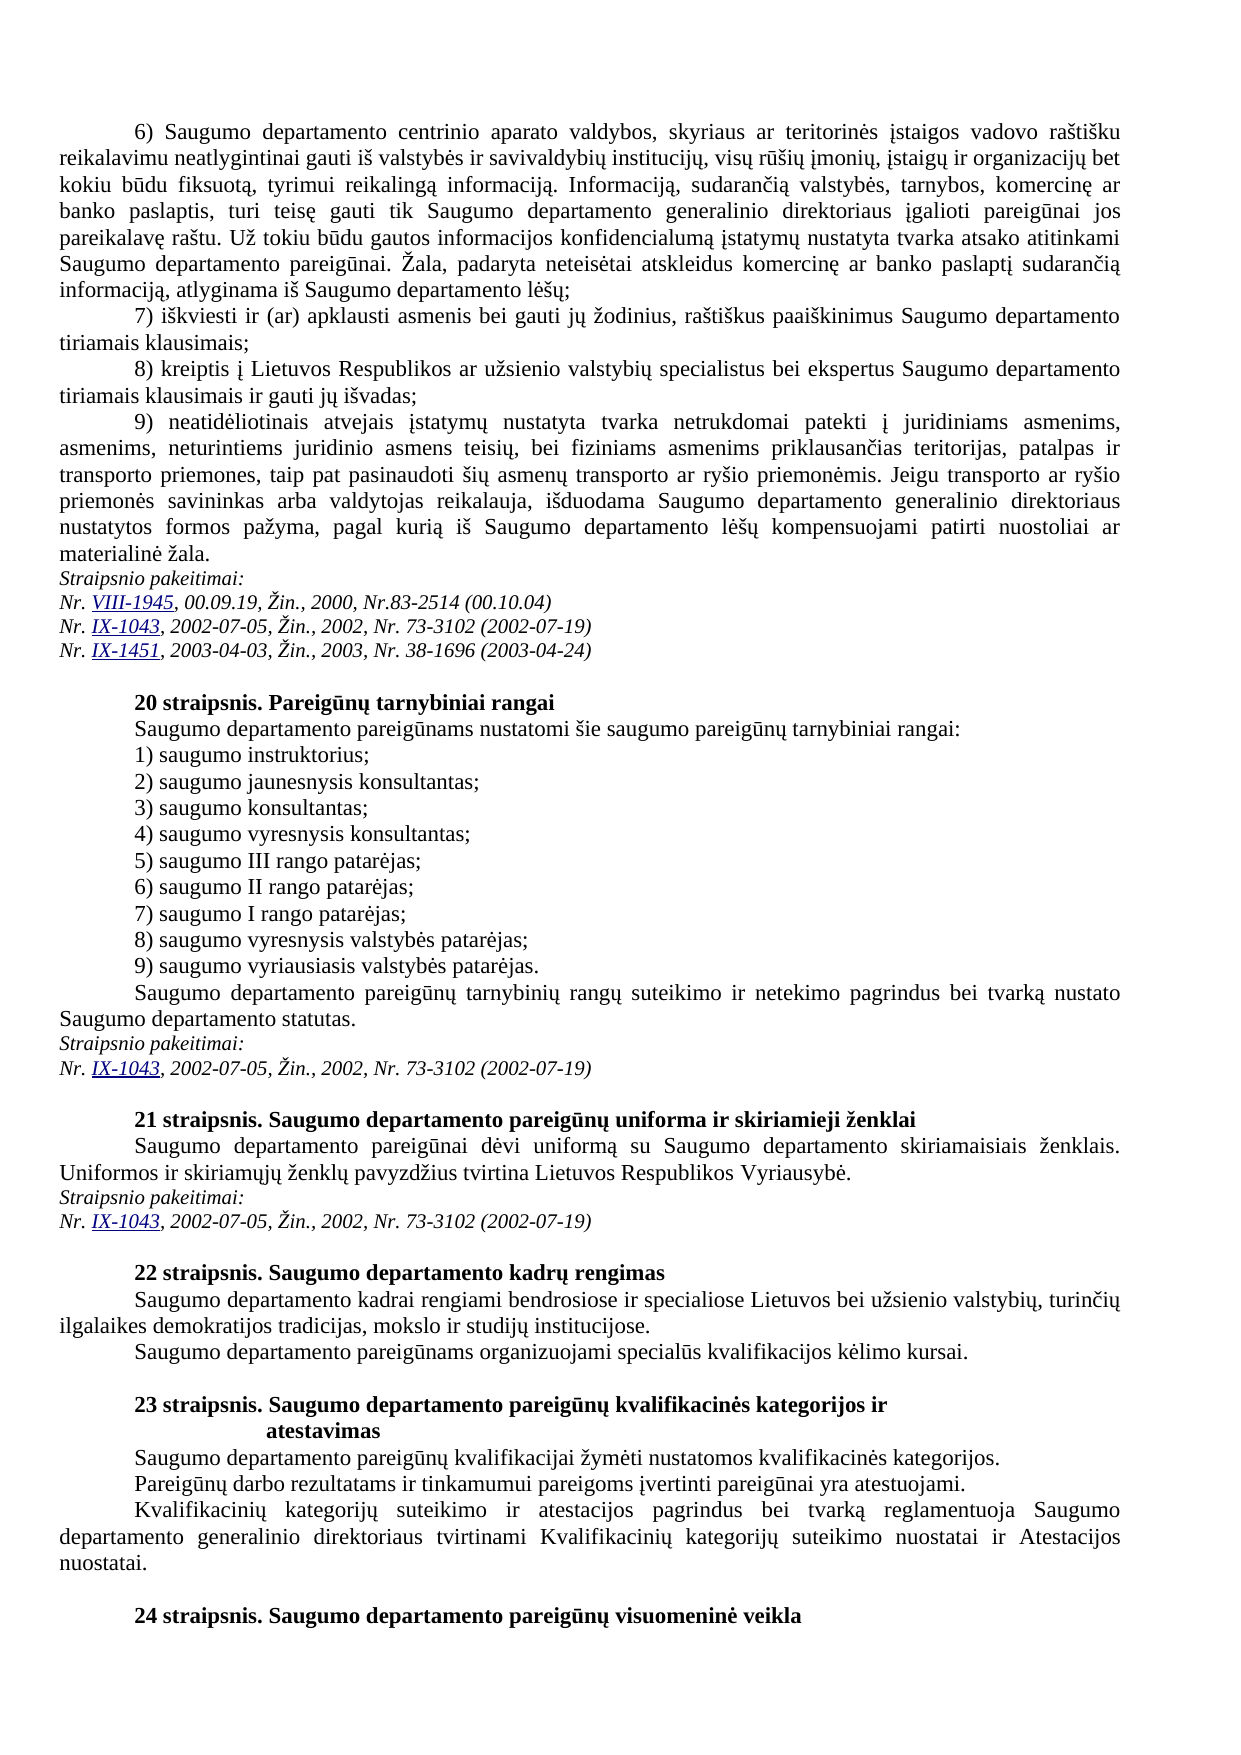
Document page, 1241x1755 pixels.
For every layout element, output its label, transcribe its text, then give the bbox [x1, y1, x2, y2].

text 22 straipsnis. Saugumo departamento kadrų rengimas [59, 1259, 1122, 1286]
text Saugumo departamento kadrai rengiami bendrosiose ir specialiose Lietuvos bei užsienio valstybių, turinčių ilgalaikes demokratijos tradicijas, mokslo ir studijų institucijose. [59, 1286, 1122, 1338]
text 21 straipsnis. Saugumo departamento pareigūnų uniforma ir skiriamieji ženklai [134, 1106, 1122, 1132]
text 6) saugumo II rango patarėjas; [59, 873, 1122, 899]
text 8) saugumo vyresnysis valstybės patarėjas; [59, 926, 1122, 952]
text atestavimas [59, 1417, 1122, 1444]
text 5) saugumo III rango patarėjas; [59, 847, 1122, 873]
text 2) saugumo jaunesnysis konsultantas; [59, 768, 1122, 794]
text 7) saugumo I rango patarėjas; [59, 899, 1122, 926]
text Kvalifikacinių kategorijų suteikimo ir atestacijos pagrindus bei tvarką reglamentuoja Saugumo departamento generalinio direktoriaus tvirtinami Kvalifikacinių kategorijų suteikimo nuostatai ir Atestacijos nuostatai. [59, 1497, 1122, 1576]
text 8) kreiptis į Lietuvos Respublikos ar užsienio valstybių specialistus bei ekspertus Saugumo departamento tiriamais klausimais ir gauti jų išvadas; [59, 355, 1122, 408]
text 7) iškviesti ir (ar) apklausti asmenis bei gauti jų žodinius, raštiškus paaiškinimus Saugumo departamento tiriamais klausimais; [59, 303, 1122, 355]
text Straipsnio pakeitimai: [59, 1185, 1122, 1209]
text 20 straipsnis. Pareigūnų tarnybiniai rangai [59, 689, 1122, 715]
text Nr. IX-1043, 2002-07-05, Žin., 2002, Nr. 73-3102 (2002-07-19) [59, 1209, 1122, 1233]
text Saugumo departamento pareigūnams nustatomi šie saugumo pareigūnų tarnybiniai rangai: [59, 715, 1122, 741]
text Nr. IX-1043, 2002-07-05, Žin., 2002, Nr. 73-3102 (2002-07-19) [59, 614, 1122, 638]
text 6) Saugumo departamento centrinio aparato valdybos, skyriaus ar teritorinės įstaigos vadovo raštišku reikalavimu neatlygintinai gauti iš valstybės ir savivaldybių institucijų, visų rūšių įmonių, įstaigų ir organizacijų bet kokiu būdu fiksuotą, tyrimui reikalingą informaciją. Informaciją, sudarančią valstybės, tarnybos, komercinę ar banko paslaptis, turi teisę gauti tik Saugumo departamento generalinio direktoriaus įgalioti pareigūnai jos pareikalavę raštu. Už tokiu būdu gautos informacijos konfidencialumą įstatymų nustatyta tvarka atsako atitinkami Saugumo departamento pareigūnai. Žala, padaryta neteisėtai atskleidus komercinę ar banko paslaptį sudarančią informaciją, atlyginama iš Saugumo departamento lėšų; [59, 118, 1122, 303]
text Saugumo departamento pareigūnų tarnybinių rangų suteikimo ir netekimo pagrindus bei tvarką nustato Saugumo departamento statutas. [59, 979, 1122, 1031]
text Saugumo departamento pareigūnai dėvi uniformą su Saugumo departamento skiriamaisiais ženklais. Uniformos ir skiriamųjų ženklų pavyzdžius tvirtina Lietuvos Respublikos Vyriausybė. [59, 1132, 1122, 1185]
text 23 straipsnis. Saugumo departamento pareigūnų kvalifikacinės kategorijos ir [59, 1391, 1122, 1417]
text Pareigūnų darbo rezultatams ir tinkamumui pareigoms įvertinti pareigūnai yra atestuojami. [59, 1470, 1122, 1497]
text 9) saugumo vyriausiasis valstybės patarėjas. [59, 952, 1122, 979]
text Nr. VIII-1945, 00.09.19, Žin., 2000, Nr.83-2514 (00.10.04) [59, 590, 1122, 614]
text 24 straipsnis. Saugumo departamento pareigūnų visuomeninė veikla [59, 1602, 1122, 1628]
text Saugumo departamento pareigūnų kvalifikacijai žymėti nustatomos kvalifikacinės kategorijos. [59, 1444, 1122, 1470]
text 3) saugumo konsultantas; [59, 794, 1122, 821]
text Nr. IX-1451, 2003-04-03, Žin., 2003, Nr. 38-1696 (2003-04-24) [59, 638, 1122, 662]
text Saugumo departamento pareigūnams organizuojami specialūs kvalifikacijos kėlimo kursai. [59, 1338, 1122, 1365]
text Straipsnio pakeitimai: [59, 1031, 1122, 1055]
text 4) saugumo vyresnysis konsultantas; [59, 821, 1122, 847]
text Nr. IX-1043, 2002-07-05, Žin., 2002, Nr. 73-3102 (2002-07-19) [59, 1055, 1122, 1079]
text 1) saugumo instruktorius; [59, 741, 1122, 768]
text 9) neatidėliotinais atvejais įstatymų nustatyta tvarka netrukdomai patekti į juridiniams asmenims, asmenims, neturintiems juridinio asmens teisių, bei fiziniams asmenims priklausančias teritorijas, patalpas ir transporto priemones, taip pat pasinaudoti šių asmenų transporto ar ryšio priemonėmis. Jeigu transporto ar ryšio priemonės savininkas arba valdytojas reikalauja, išduodama Saugumo departamento generalinio direktoriaus nustatytos formos pažyma, pagal kurią iš Saugumo departamento lėšų kompensuojami patirti nuostoliai ar materialinė žala. [59, 408, 1122, 566]
text Straipsnio pakeitimai: [59, 566, 1122, 590]
